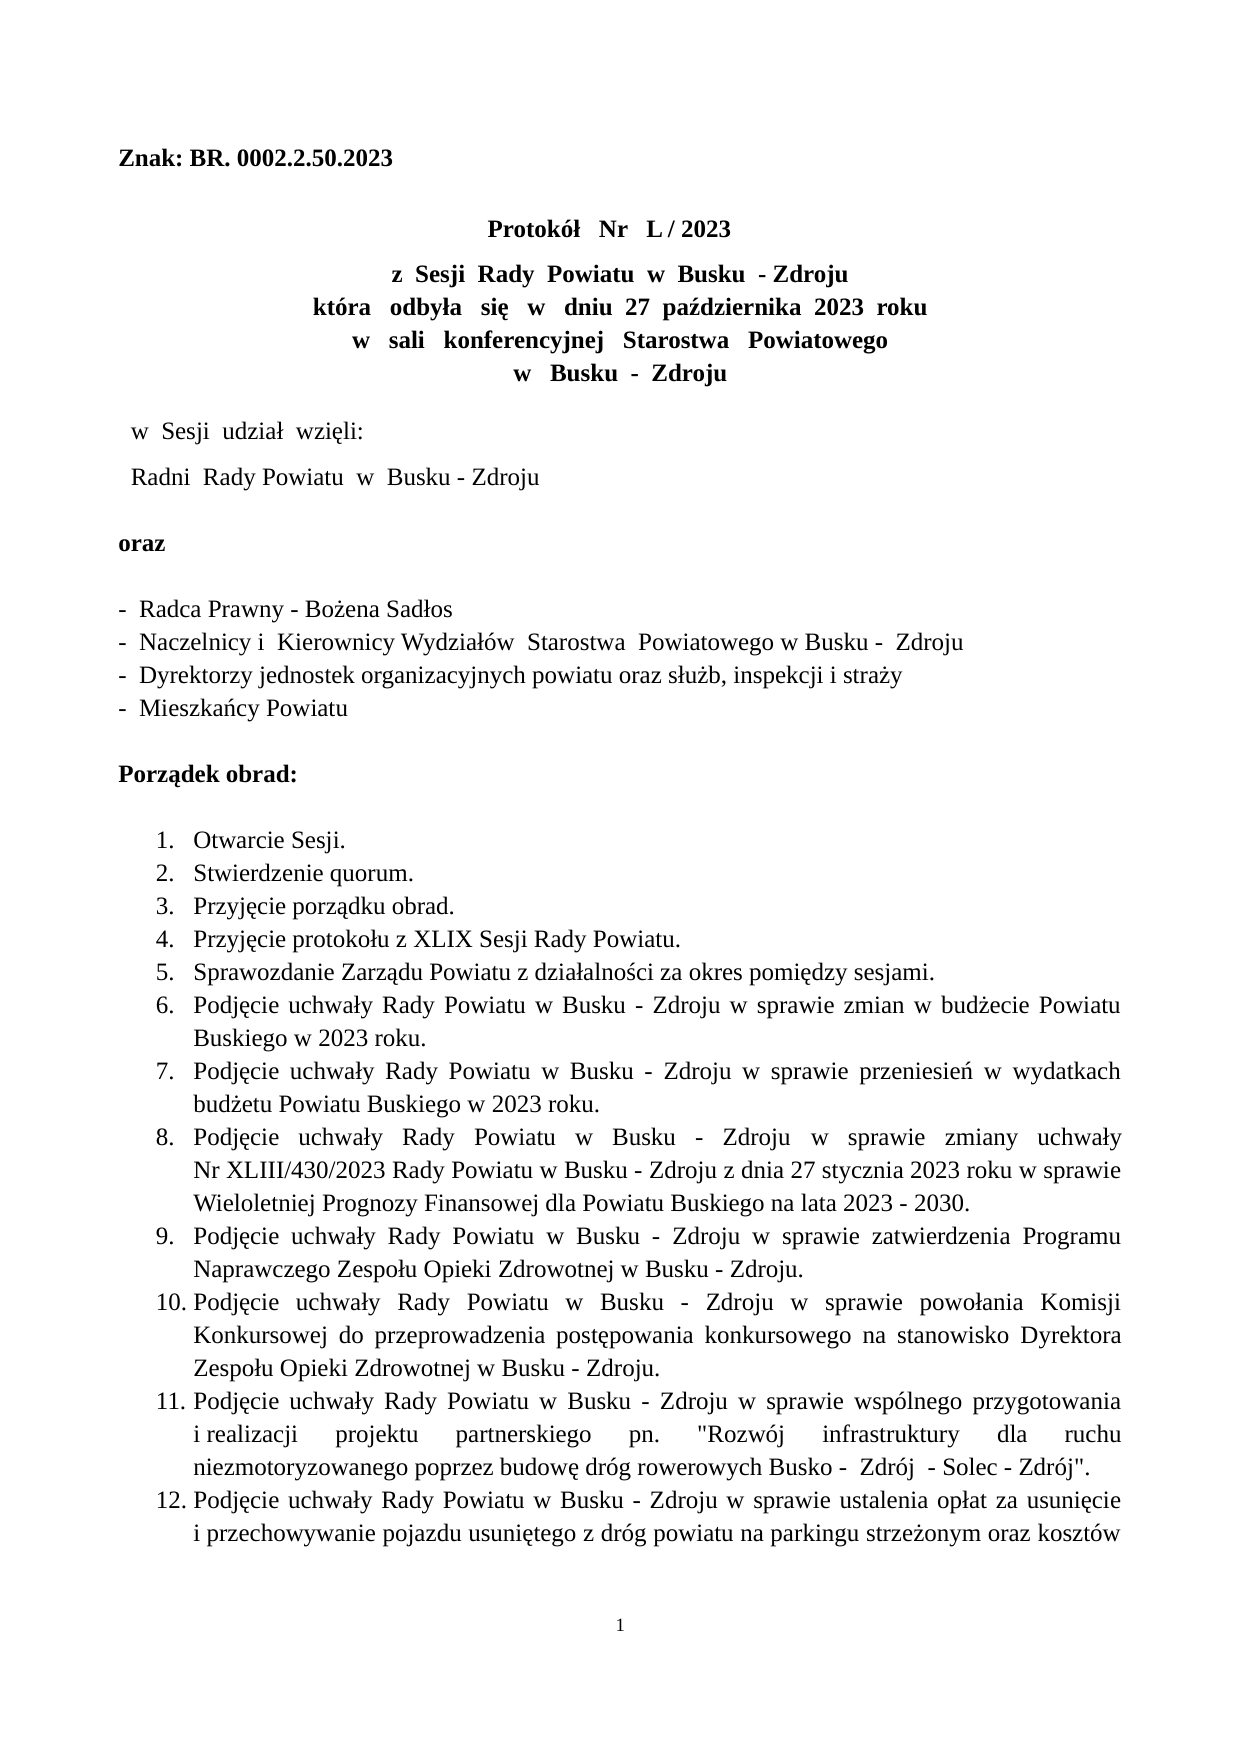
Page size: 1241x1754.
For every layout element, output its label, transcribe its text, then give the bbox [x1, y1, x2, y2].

list Podjęcie uchwały Rady Powiatu w Busku - Zdroju w sprawie powołania Komisji Konkursowej do przeprowadzenia postępowania konkursowego na stanowisko Dyrektora Zespołu Opieki Zdrowotnej w Busku - Zdroju. [156, 1287, 1122, 1382]
text z Sesji Rady Powiatu w Busku - Zdroju [118, 259, 1122, 288]
list Podjęcie uchwały Rady Powiatu w Busku - Zdroju w sprawie wspólnego przygotowania i realizacji projektu partnerskiego pn. "Rozwój infrastruktury dla ruchu niezmotoryzowanego poprzez budowę dróg rowerowych Busko - Zdrój - Solec - Zdrój". [156, 1386, 1122, 1481]
list Otwarcie Sesji. [156, 825, 1122, 854]
list - Naczelnicy i Kierownicy Wydziałów Starostwa Powiatowego w Busku - Zdroju [118, 627, 1122, 656]
list Przyjęcie porządku obrad. [156, 891, 1122, 920]
list Stwierdzenie quorum. [156, 858, 1122, 887]
list Podjęcie uchwały Rady Powiatu w Busku - Zdroju w sprawie przeniesień w wydatkach budżetu Powiatu Buskiego w 2023 roku. [156, 1056, 1122, 1118]
subtitle Znak: BR. 0002.2.50.2023 [118, 143, 1122, 172]
list Przyjęcie protokołu z XLIX Sesji Rady Powiatu. [156, 924, 1122, 953]
list Radni Rady Powiatu w Busku - Zdroju [118, 462, 1122, 491]
list oraz [118, 528, 1122, 557]
list Podjęcie uchwały Rady Powiatu w Busku - Zdroju w sprawie zatwierdzenia Programu Naprawczego Zespołu Opieki Zdrowotnej w Busku - Zdroju. [156, 1221, 1122, 1283]
list Podjęcie uchwały Rady Powiatu w Busku - Zdroju w sprawie ustalenia opłat za usunięcie i przechowywanie pojazdu usuniętego z dróg powiatu na parkingu strzeżonym oraz kosztów [156, 1485, 1122, 1547]
list - Radca Prawny - Bożena Sadłos [118, 594, 1122, 623]
subtitle w Sesji udział wzięli: [118, 416, 1122, 445]
text w Busku - Zdroju [118, 358, 1122, 387]
subtitle Protokół Nr L / 2023 [118, 214, 1122, 242]
list Podjęcie uchwały Rady Powiatu w Busku - Zdroju w sprawie zmiany uchwały Nr XLIII/430/2023 Rady Powiatu w Busku - Zdroju z dnia 27 stycznia 2023 roku w sprawie Wieloletniej Prognozy Finansowej dla Powiatu Buskiego na lata 2023 - 2030. [156, 1122, 1122, 1217]
text w sali konferencyjnej Starostwa Powiatowego [118, 325, 1122, 354]
text która odbyła się w dniu 27 października 2023 roku [118, 292, 1122, 321]
list - Dyrektorzy jednostek organizacyjnych powiatu oraz służb, inspekcji i straży [118, 660, 1122, 689]
list Sprawozdanie Zarządu Powiatu z działalności za okres pomiędzy sesjami. [156, 957, 1122, 986]
list Podjęcie uchwały Rady Powiatu w Busku - Zdroju w sprawie zmian w budżecie Powiatu Buskiego w 2023 roku. [156, 990, 1122, 1052]
text Porządek obrad: [118, 759, 1122, 788]
list - Mieszkańcy Powiatu [118, 693, 1122, 722]
